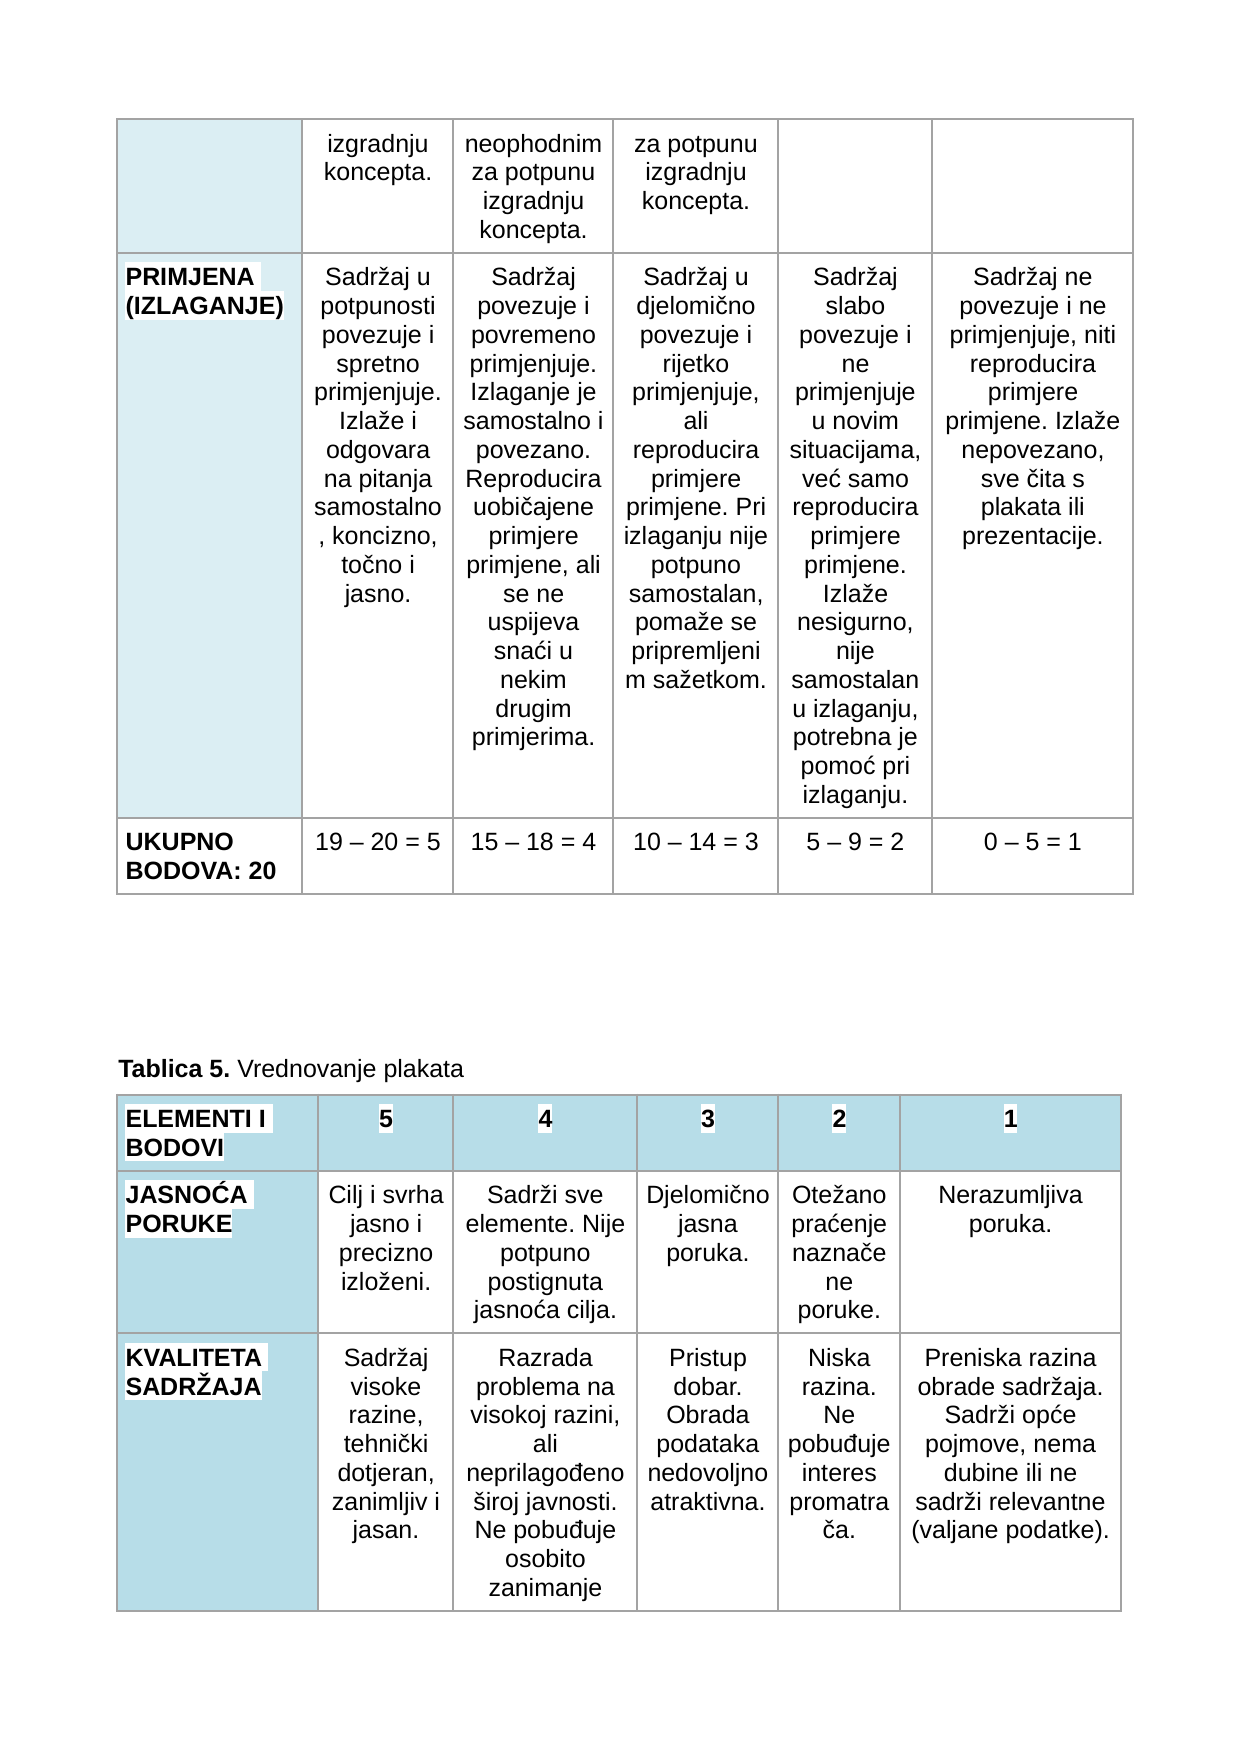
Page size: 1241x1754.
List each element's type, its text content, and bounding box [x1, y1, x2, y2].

table_cell izgradnju koncepta. [303, 120, 452, 252]
table_cell 10 – 14 = 3 [614, 819, 777, 893]
table_cell Sadržaj visoke razine, tehnički dotjeran, zanimljiv i jasan. [319, 1334, 452, 1610]
table_cell JASNOĆA PORUKE [118, 1172, 317, 1332]
table_cell UKUPNO BODOVA: 20 [118, 819, 301, 893]
table_cell Sadržaj u djelomično povezuje i rijetko primjenjuje, ali reproducira primjere primjene. Pri izlaganju nije potpuno samostalan, pomaže se pripremljenim sažetkom. [614, 254, 777, 817]
table_cell 19 – 20 = 5 [303, 819, 452, 893]
table_cell Cilj i svrha jasno i precizno izloženi. [319, 1172, 452, 1332]
table_cell KVALITETA SADRŽAJA [118, 1334, 317, 1610]
table_cell Otežano praćenje naznačene poruke. [779, 1172, 899, 1332]
table_header 3 [638, 1096, 777, 1170]
table_cell za potpunu izgradnju koncepta. [614, 120, 777, 252]
table_cell [118, 120, 301, 252]
table_cell 5 – 9 = 2 [779, 819, 931, 893]
table_cell PRIMJENA (IZLAGANJE) [118, 254, 301, 817]
table_header ELEMENTI I BODOVI [118, 1096, 317, 1170]
table_cell Djelomično jasna poruka. [638, 1172, 777, 1332]
table_cell 0 – 5 = 1 [933, 819, 1132, 893]
table_cell 15 – 18 = 4 [454, 819, 612, 893]
table_cell [779, 120, 931, 252]
table_cell Sadržaj u potpunosti povezuje i spretno primjenjuje. Izlaže i odgovara na pitanja samostalno, koncizno, točno i jasno. [303, 254, 452, 817]
table_header 5 [319, 1096, 452, 1170]
table_cell Preniska razina obrade sadržaja. Sadrži opće pojmove, nema dubine ili ne sadrži relevantne (valjane podatke). [901, 1334, 1120, 1610]
text Tablica 5. Vrednovanje plakata [118, 1054, 1122, 1083]
table_header 2 [779, 1096, 899, 1170]
table_cell neophodnim za potpunu izgradnju koncepta. [454, 120, 612, 252]
table_header 4 [454, 1096, 636, 1170]
table_cell Sadržaj povezuje i povremeno primjenjuje. Izlaganje je samostalno i povezano. Reproducira uobičajene primjere primjene, ali se ne uspijeva snaći u nekim drugim primjerima. [454, 254, 612, 817]
table_cell Sadrži sve elemente. Nije potpuno postignuta jasnoća cilja. [454, 1172, 636, 1332]
table_cell Pristup dobar. Obrada podataka nedovoljno atraktivna. [638, 1334, 777, 1610]
table_cell Nerazumljiva poruka. [901, 1172, 1120, 1332]
table_cell Niska razina. Ne pobuđuje interes promatrača. [779, 1334, 899, 1610]
table_cell Sadržaj ne povezuje i ne primjenjuje, niti reproducira primjere primjene. Izlaže nepovezano, sve čita s plakata ili prezentacije. [933, 254, 1132, 817]
table_cell [933, 120, 1132, 252]
table_cell Razrada problema na visokoj razini, ali neprilagođeno široj javnosti. Ne pobuđuje osobito zanimanje [454, 1334, 636, 1610]
table_header 1 [901, 1096, 1120, 1170]
table_cell Sadržaj slabo povezuje i ne primjenjuje u novim situacijama, već samo reproducira primjere primjene. Izlaže nesigurno, nije samostalan u izlaganju, potrebna je pomoć pri izlaganju. [779, 254, 931, 817]
